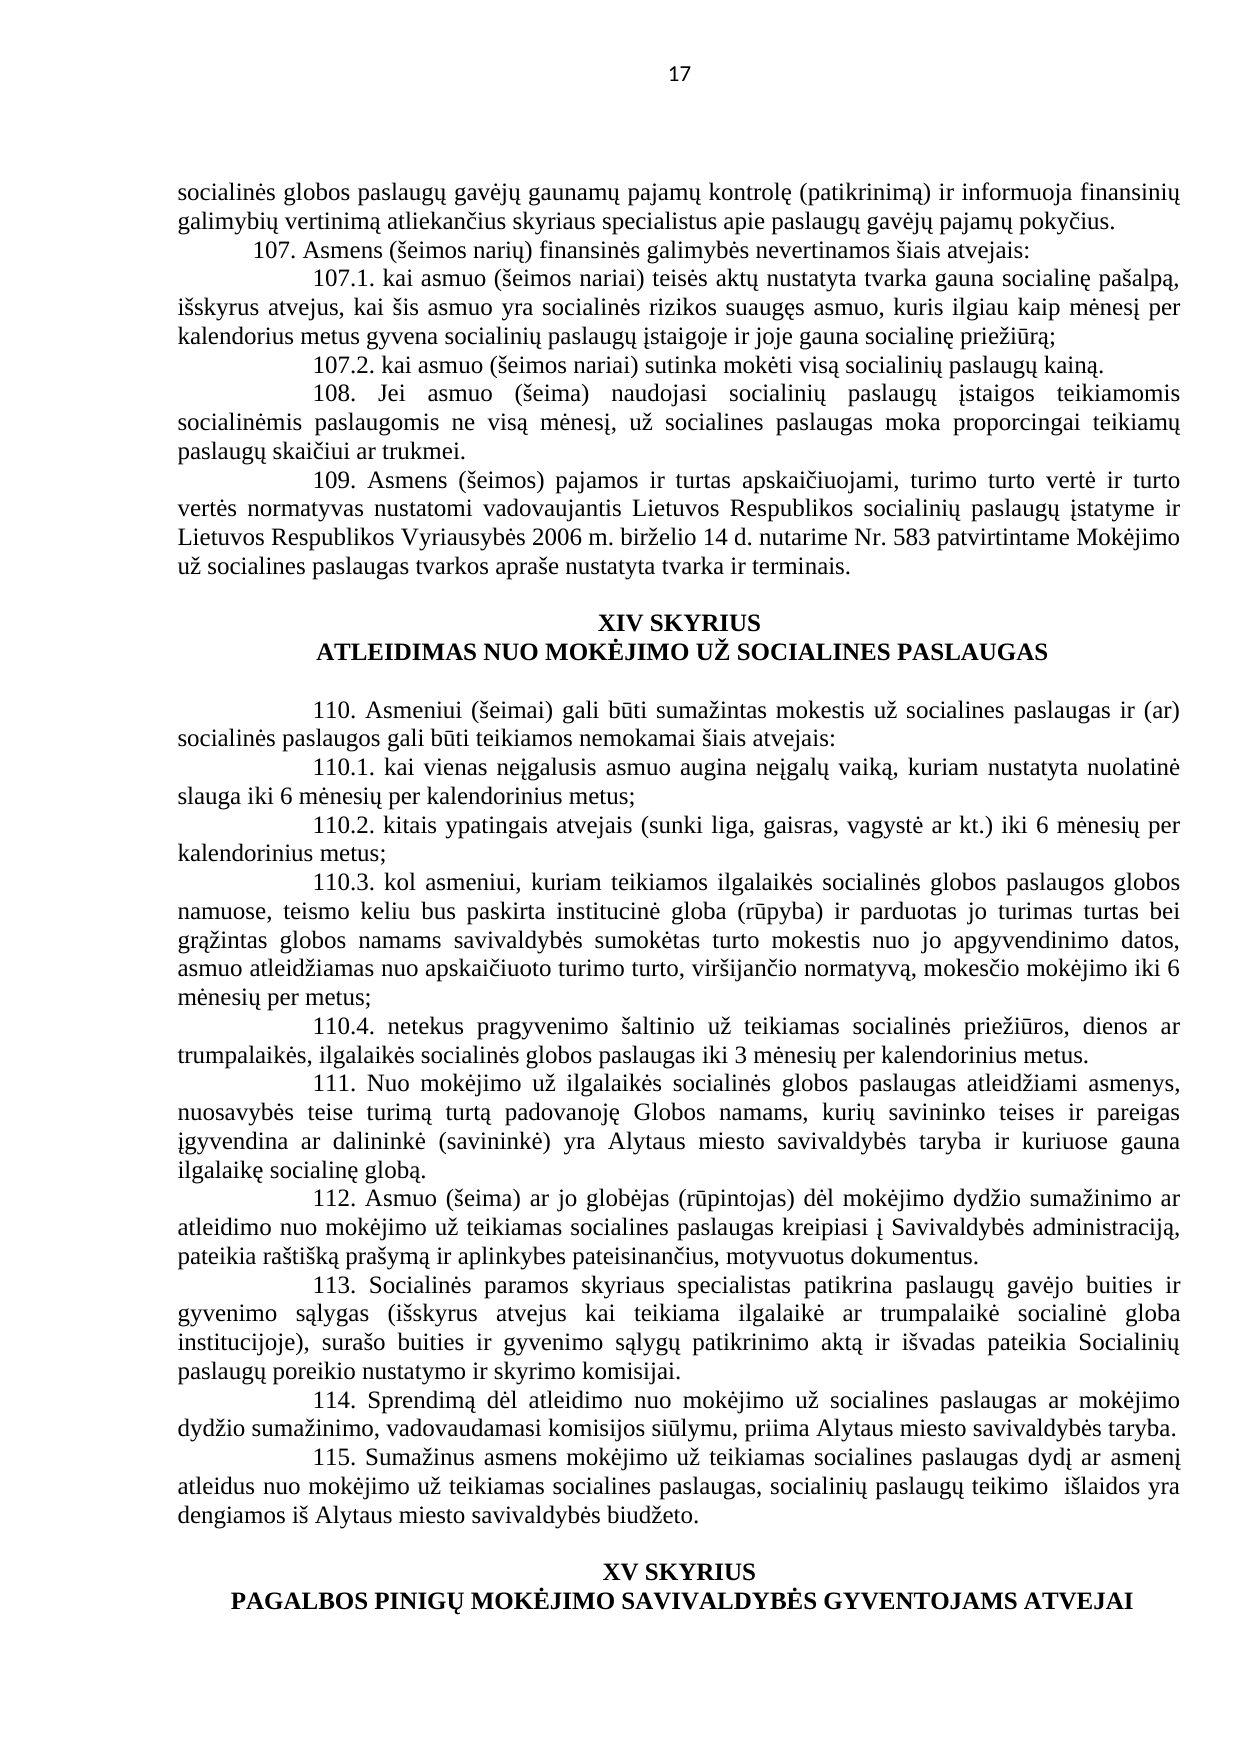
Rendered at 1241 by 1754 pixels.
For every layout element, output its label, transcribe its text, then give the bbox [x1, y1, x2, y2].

text 108. Jei asmuo (šeima) naudojasi socialinių paslaugų įstaigos teikiamomis socialinėmis paslaugomis ne visą mėnesį, už socialines paslaugas moka proporcingai teikiamų paslaugų skaičiui ar trukmei. [177, 378, 1181, 465]
text ATLEIDIMAS NUO MOKĖJIMO UŽ SOCIALINES PASLAUGAS [177, 637, 1181, 666]
text socialinės globos paslaugų gavėjų gaunamų pajamų kontrolę (patikrinimą) ir informuoja finansinių galimybių vertinimą atliekančius skyriaus specialistus apie paslaugų gavėjų pajamų pokyčius. [177, 177, 1181, 235]
text 115. Sumažinus asmens mokėjimo už teikiamas socialines paslaugas dydį ar asmenį atleidus nuo mokėjimo už teikiamas socialines paslaugas, socialinių paslaugų teikimo išlaidos yra dengiamos iš Alytaus miesto savivaldybės biudžeto. [177, 1442, 1181, 1528]
text 113. Socialinės paramos skyriaus specialistas patikrina paslaugų gavėjo buities ir gyvenimo sąlygas (išskyrus atvejus kai teikiama ilgalaikė ar trumpalaikė socialinė globa institucijoje), surašo buities ir gyvenimo sąlygų patikrinimo aktą ir išvadas pateikia Socialinių paslaugų poreikio nustatymo ir skyrimo komisijai. [177, 1270, 1181, 1385]
text 110.4. netekus pragyvenimo šaltinio už teikiamas socialinės priežiūros, dienos ar trumpalaikės, ilgalaikės socialinės globos paslaugas iki 3 mėnesių per kalendorinius metus. [177, 1011, 1181, 1068]
text 110. Asmeniui (šeimai) gali būti sumažintas mokestis už socialines paslaugas ir (ar) socialinės paslaugos gali būti teikiamos nemokamai šiais atvejais: [177, 695, 1181, 752]
text 110.1. kai vienas neįgalusis asmuo augina neįgalų vaiką, kuriam nustatyta nuolatinė slauga iki 6 mėnesių per kalendorinius metus; [177, 752, 1181, 810]
text 111. Nuo mokėjimo už ilgalaikės socialinės globos paslaugas atleidžiami asmenys, nuosavybės teise turimą turtą padovanoję Globos namams, kurių savininko teises ir pareigas įgyvendina ar dalininkė (savininkė) yra Alytaus miesto savivaldybės taryba ir kuriuose gauna ilgalaikę socialinę globą. [177, 1068, 1181, 1183]
text XV SKYRIUS [177, 1557, 1181, 1586]
text 107.2. kai asmuo (šeimos nariai) sutinka mokėti visą socialinių paslaugų kainą. [177, 350, 1181, 378]
text 107.1. kai asmuo (šeimos nariai) teisės aktų nustatyta tvarka gauna socialinę pašalpą, išskyrus atvejus, kai šis asmuo yra socialinės rizikos suaugęs asmuo, kuris ilgiau kaip mėnesį per kalendorius metus gyvena socialinių paslaugų įstaigoje ir joje gauna socialinę priežiūrą; [177, 263, 1181, 350]
text 112. Asmuo (šeima) ar jo globėjas (rūpintojas) dėl mokėjimo dydžio sumažinimo ar atleidimo nuo mokėjimo už teikiamas socialines paslaugas kreipiasi į Savivaldybės administraciją, pateikia raštišką prašymą ir aplinkybes pateisinančius, motyvuotus dokumentus. [177, 1183, 1181, 1270]
text 114. Sprendimą dėl atleidimo nuo mokėjimo už socialines paslaugas ar mokėjimo dydžio sumažinimo, vadovaudamasi komisijos siūlymu, priima Alytaus miesto savivaldybės taryba. [177, 1385, 1181, 1442]
text 109. Asmens (šeimos) pajamos ir turtas apskaičiuojami, turimo turto vertė ir turto vertės normatyvas nustatomi vadovaujantis Lietuvos Respublikos socialinių paslaugų įstatyme ir Lietuvos Respublikos Vyriausybės 2006 m. birželio 14 d. nutarime Nr. 583 patvirtintame Mokėjimo už socialines paslaugas tvarkos apraše nustatyta tvarka ir terminais. [177, 465, 1181, 580]
text 107. Asmens (šeimos narių) finansinės galimybės nevertinamos šiais atvejais: [177, 235, 1181, 263]
text PAGALBOS PINIGŲ MOKĖJIMO SAVIVALDYBĖS GYVENTOJAMS ATVEJAI [177, 1586, 1181, 1615]
text XIV SKYRIUS [177, 608, 1181, 637]
text 110.2. kitais ypatingais atvejais (sunki liga, gaisras, vagystė ar kt.) iki 6 mėnesių per kalendorinius metus; [177, 810, 1181, 867]
text 110.3. kol asmeniui, kuriam teikiamos ilgalaikės socialinės globos paslaugos globos namuose, teismo keliu bus paskirta institucinė globa (rūpyba) ir parduotas jo turimas turtas bei grąžintas globos namams savivaldybės sumokėtas turto mokestis nuo jo apgyvendinimo datos, asmuo atleidžiamas nuo apskaičiuoto turimo turto, viršijančio normatyvą, mokesčio mokėjimo iki 6 mėnesių per metus; [177, 867, 1181, 1011]
